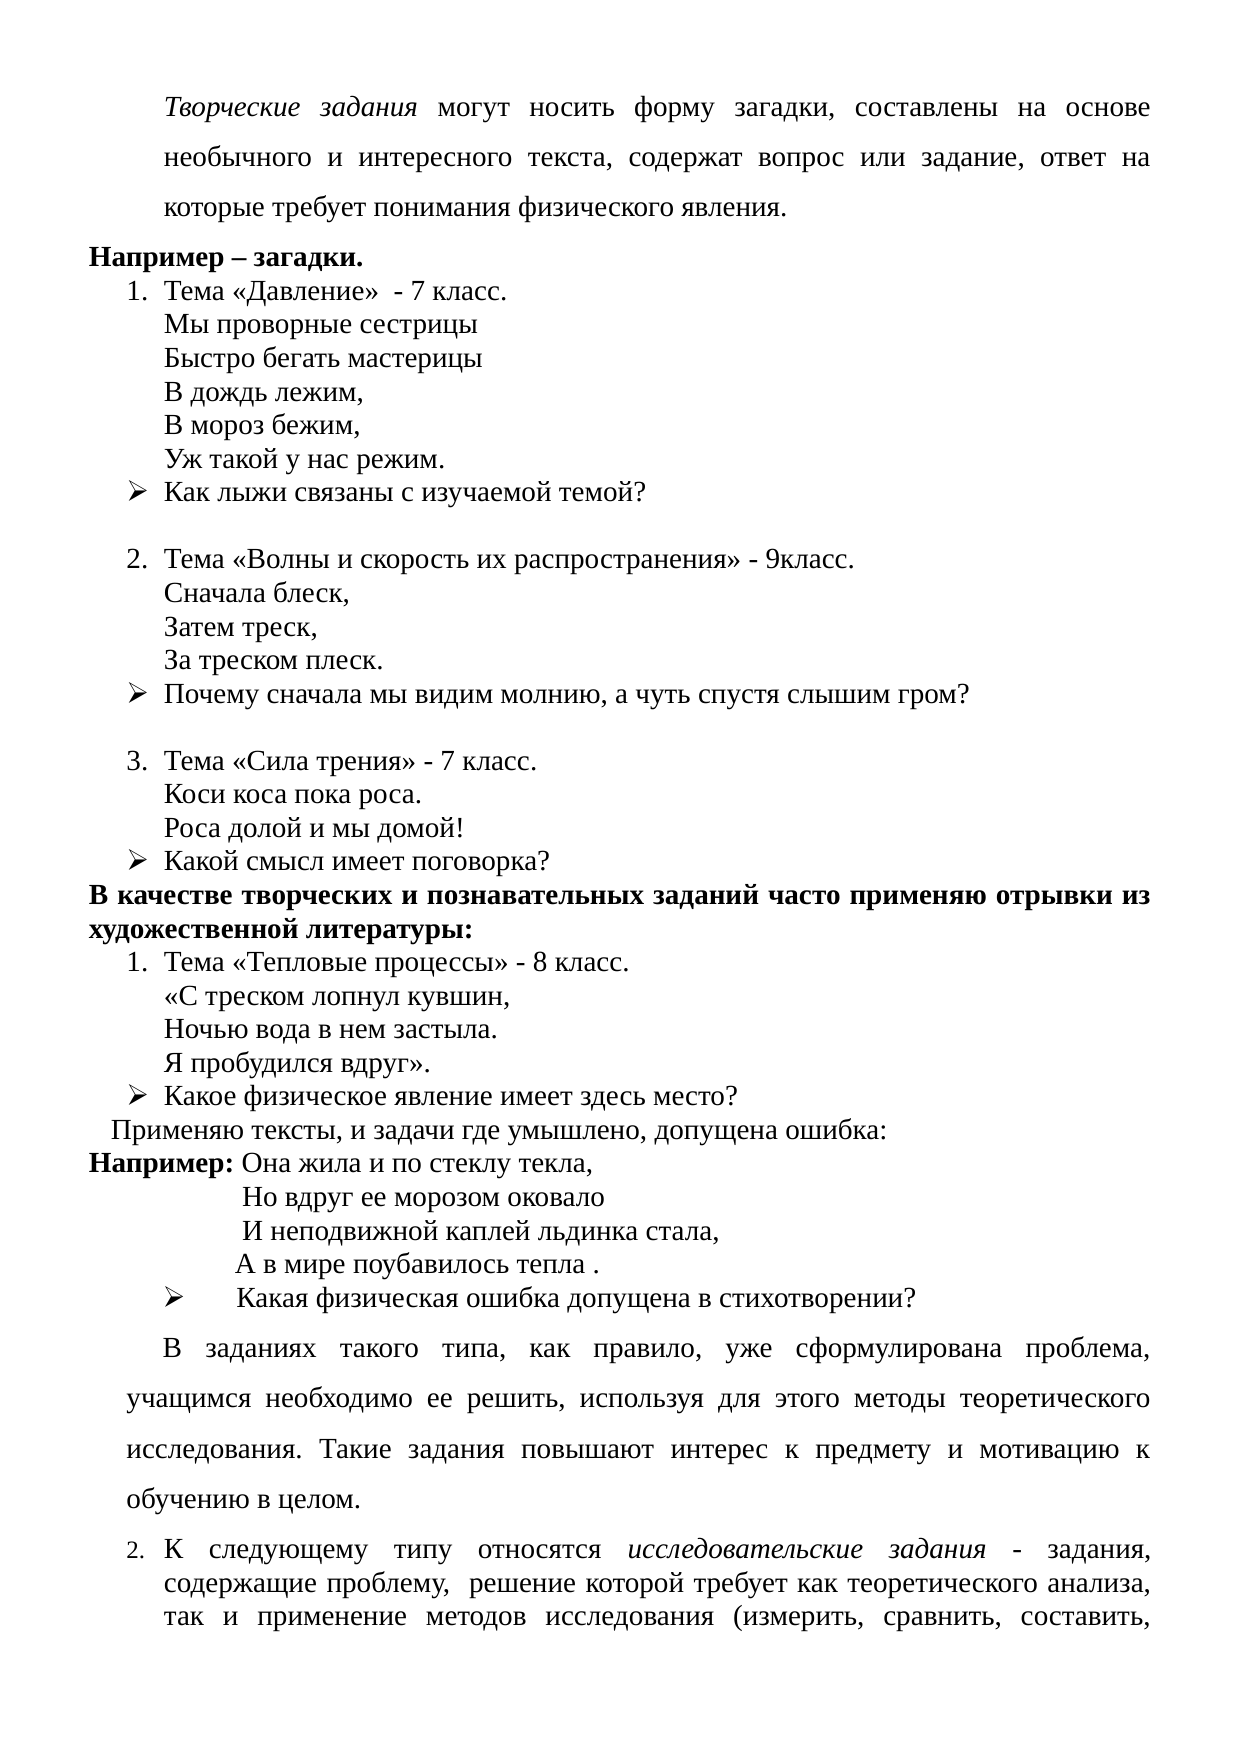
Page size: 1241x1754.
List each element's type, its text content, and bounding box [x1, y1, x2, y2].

list Какая физическая ошибка допущена в стихотворении? [126, 1280, 1152, 1313]
text Например: Она жила и по стеклу текла, [89, 1146, 1152, 1179]
list Почему сначала мы видим молнию, а чуть спустя слышим гром? [126, 676, 1152, 709]
list Тема «Давление» - 7 класс. [126, 273, 1152, 307]
list Тема «Сила трения» - 7 класс. [126, 743, 1152, 776]
list Я пробудился вдруг». [164, 1045, 1152, 1078]
list Тема «Волны и скорость их распространения» - 9класс. [126, 542, 1152, 575]
text И неподвижной каплей льдинка стала, [89, 1213, 1152, 1246]
text Но вдруг ее морозом оковало [89, 1179, 1152, 1213]
list Какое физическое явление имеет здесь место? [126, 1078, 1152, 1112]
list Какой смысл имеет поговорка? [126, 843, 1152, 877]
list Как лыжи связаны с изучаемой темой? [126, 474, 1152, 508]
list Мы проворные сестрицы [164, 307, 1152, 340]
text В качестве творческих и познавательных заданий часто применяю отрывки из художественной литературы: [89, 877, 1152, 944]
list «С треском лопнул кувшин, [164, 978, 1152, 1011]
list Затем треск, [164, 609, 1152, 642]
text А в мире поубавилось тепла . [89, 1246, 1152, 1280]
text В заданиях такого типа, как правило, уже сформулирована проблема, учащимся необходимо ее решить, используя для этого методы теоретического исследования. Такие задания повышают интерес к предмету и мотивацию к обучению в целом. [126, 1330, 1152, 1515]
list В дождь лежим, [164, 374, 1152, 407]
text Применяю тексты, и задачи где умышлено, допущена ошибка: [89, 1112, 1152, 1146]
list Быстро бегать мастерицы [164, 340, 1152, 374]
list Сначала блеск, [164, 575, 1152, 609]
list Роса долой и мы домой! [164, 810, 1152, 843]
list Ночью вода в нем застыла. [164, 1011, 1152, 1045]
list Творческие задания могут носить форму загадки, составлены на основе необычного и интересного текста, содержат вопрос или задание, ответ на которые требует понимания физического явления. [164, 89, 1152, 223]
list В мороз бежим, [164, 407, 1152, 441]
list За треском плеск. [164, 642, 1152, 676]
list Коси коса пока роса. [164, 776, 1152, 810]
list К следующему типу относятся исследовательские задания - задания, содержащие проблему, решение которой требует как теоретического анализа, так и применение методов исследования (измерить, сравнить, составить, [126, 1531, 1152, 1632]
list Уж такой у нас режим. [164, 441, 1152, 474]
text Например – загадки. [89, 239, 1152, 273]
list Тема «Тепловые процессы» - 8 класс. [126, 944, 1152, 978]
